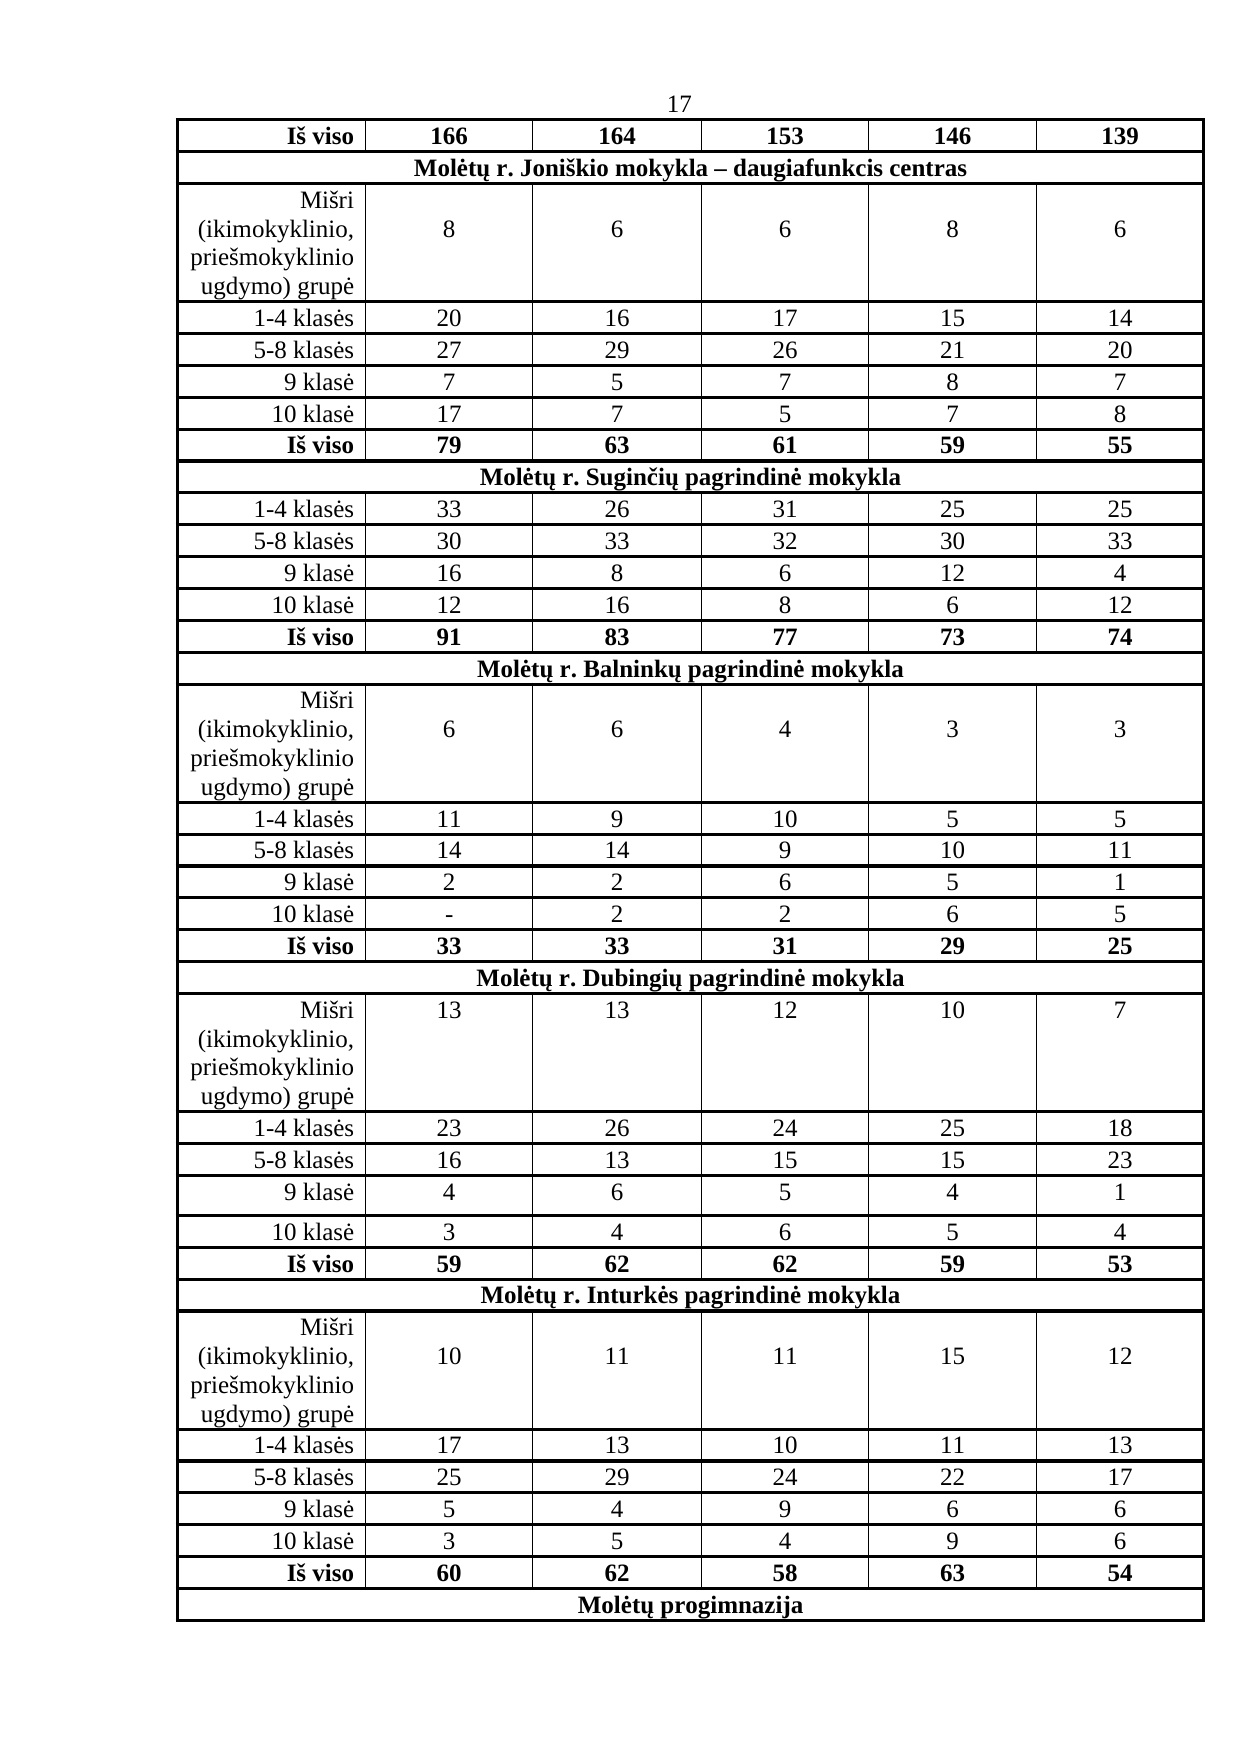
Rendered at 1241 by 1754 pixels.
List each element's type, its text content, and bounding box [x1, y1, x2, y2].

table_cell 11 [366, 804, 532, 832]
table_cell 14 [366, 836, 532, 864]
table_cell 9 klasė [179, 1494, 365, 1523]
table_cell 13 [533, 1145, 701, 1174]
table_cell 22 [869, 1463, 1036, 1491]
table_cell 60 [366, 1558, 532, 1587]
table_cell 7 [702, 367, 868, 396]
table_cell Molėtų r. Suginčių pagrindinė mokykla [179, 463, 1202, 491]
table_cell 54 [1037, 1558, 1202, 1587]
table_cell 29 [533, 335, 701, 364]
table_cell 13 [366, 995, 532, 1110]
table_cell 9 [533, 804, 701, 832]
table_cell 1-4 klasės [179, 303, 365, 332]
table_cell 6 [869, 899, 1036, 928]
table_cell 20 [1037, 335, 1202, 364]
table_cell 9 [869, 1526, 1036, 1555]
table_cell 16 [366, 558, 532, 587]
table_cell Mišri (ikimokyklinio, priešmokyklinio ugdymo) grupė [179, 686, 365, 801]
table_cell 59 [366, 1249, 532, 1277]
table_cell 5-8 klasės [179, 836, 365, 864]
table_cell 9 klasė [179, 1177, 365, 1214]
table_cell 11 [533, 1313, 701, 1427]
table_cell 62 [702, 1249, 868, 1277]
table_cell 5 [1037, 899, 1202, 928]
table_cell 9 klasė [179, 868, 365, 896]
table_cell 25 [869, 1113, 1036, 1142]
table_cell 3 [1037, 686, 1202, 801]
table_cell 58 [702, 1558, 868, 1587]
table_cell 18 [1037, 1113, 1202, 1142]
table_cell 8 [869, 185, 1036, 300]
table_cell 6 [533, 1177, 701, 1214]
table_cell 10 [366, 1313, 532, 1427]
table_cell 13 [533, 995, 701, 1110]
table_cell Molėtų r. Joniškio mokykla – daugiafunkcis centras [179, 153, 1202, 182]
table_cell 10 klasė [179, 1217, 365, 1246]
table_cell 12 [1037, 590, 1202, 619]
table_cell 4 [702, 686, 868, 801]
table_cell 10 [869, 836, 1036, 864]
table_cell 5-8 klasės [179, 1463, 365, 1491]
table_cell 7 [366, 367, 532, 396]
table_cell Molėtų r. Dubingių pagrindinė mokykla [179, 963, 1202, 992]
table_cell 5 [702, 399, 868, 427]
table_cell 6 [1037, 185, 1202, 300]
table_cell 5 [702, 1177, 868, 1214]
table_cell 5 [533, 367, 701, 396]
table_cell 9 klasė [179, 558, 365, 587]
table_cell 13 [1037, 1431, 1202, 1459]
table_cell 17 [366, 1431, 532, 1459]
table_cell 6 [869, 1494, 1036, 1523]
table_cell 6 [869, 590, 1036, 619]
table_cell 7 [869, 399, 1036, 427]
table_cell 13 [533, 1431, 701, 1459]
table_cell 4 [533, 1217, 701, 1246]
table_cell Iš viso [179, 931, 365, 960]
table_cell 6 [702, 868, 868, 896]
table_cell 16 [366, 1145, 532, 1174]
table_cell 10 [869, 995, 1036, 1110]
table_cell 2 [533, 868, 701, 896]
table_cell Molėtų progimnazija [179, 1590, 1202, 1619]
table_cell 7 [533, 399, 701, 427]
table_cell 26 [533, 1113, 701, 1142]
table_cell 17 [702, 303, 868, 332]
table_cell 2 [702, 899, 868, 928]
table_cell 55 [1037, 431, 1202, 459]
table_cell 24 [702, 1113, 868, 1142]
table_cell 4 [533, 1494, 701, 1523]
table_cell 15 [869, 1145, 1036, 1174]
table_cell 9 [702, 836, 868, 864]
table_cell 31 [702, 931, 868, 960]
table_cell 12 [366, 590, 532, 619]
table_cell 83 [533, 622, 701, 651]
table_cell 3 [869, 686, 1036, 801]
table_cell 24 [702, 1463, 868, 1491]
table_cell 10 [702, 1431, 868, 1459]
table_cell 9 klasė [179, 367, 365, 396]
table_cell 4 [702, 1526, 868, 1555]
table_cell 91 [366, 622, 532, 651]
table_cell 25 [1037, 931, 1202, 960]
table_cell 62 [533, 1249, 701, 1277]
table_cell 59 [869, 1249, 1036, 1277]
table_cell 16 [533, 590, 701, 619]
table_cell 15 [869, 303, 1036, 332]
table_cell 33 [1037, 526, 1202, 555]
table_cell 5-8 klasės [179, 335, 365, 364]
table_cell 63 [869, 1558, 1036, 1587]
table_cell 1-4 klasės [179, 804, 365, 832]
table_cell Iš viso [179, 1558, 365, 1587]
table_cell 5 [869, 804, 1036, 832]
table_cell 33 [533, 526, 701, 555]
table_cell 2 [366, 868, 532, 896]
table_cell 11 [869, 1431, 1036, 1459]
table_cell 146 [869, 121, 1036, 150]
table_cell Iš viso [179, 622, 365, 651]
table_cell 5 [869, 868, 1036, 896]
table_cell 1-4 klasės [179, 1113, 365, 1142]
table_cell 26 [533, 494, 701, 523]
table_cell 30 [869, 526, 1036, 555]
table_cell Iš viso [179, 1249, 365, 1277]
table_cell 10 [702, 804, 868, 832]
table_cell 10 klasė [179, 1526, 365, 1555]
table_cell 74 [1037, 622, 1202, 651]
table_cell 7 [1037, 367, 1202, 396]
table_cell 6 [702, 185, 868, 300]
table_cell 11 [702, 1313, 868, 1427]
table_cell 20 [366, 303, 532, 332]
table_cell 6 [533, 185, 701, 300]
table_cell 10 klasė [179, 399, 365, 427]
table_cell 31 [702, 494, 868, 523]
table_cell Iš viso [179, 431, 365, 459]
table_cell 1-4 klasės [179, 1431, 365, 1459]
table_cell Molėtų r. Balninkų pagrindinė mokykla [179, 654, 1202, 682]
table_cell 12 [869, 558, 1036, 587]
table_cell 17 [366, 399, 532, 427]
table_cell 4 [1037, 1217, 1202, 1246]
table_cell 8 [702, 590, 868, 619]
table_cell 1 [1037, 1177, 1202, 1214]
table_cell 7 [1037, 995, 1202, 1110]
table_cell 32 [702, 526, 868, 555]
table_cell 3 [366, 1526, 532, 1555]
table_cell 33 [366, 494, 532, 523]
table_cell Mišri (ikimokyklinio, priešmokyklinio ugdymo) grupė [179, 185, 365, 300]
table_cell 5 [533, 1526, 701, 1555]
table_cell 27 [366, 335, 532, 364]
table_cell 25 [869, 494, 1036, 523]
table_cell 4 [1037, 558, 1202, 587]
table_cell 26 [702, 335, 868, 364]
table_cell 3 [366, 1217, 532, 1246]
table_cell Mišri (ikimokyklinio, priešmokyklinio ugdymo) grupė [179, 995, 365, 1110]
table_cell 59 [869, 431, 1036, 459]
table_cell 4 [366, 1177, 532, 1214]
table_cell 153 [702, 121, 868, 150]
table_cell 8 [1037, 399, 1202, 427]
table_cell 30 [366, 526, 532, 555]
table_cell 16 [533, 303, 701, 332]
table_cell 33 [533, 931, 701, 960]
table_cell 8 [869, 367, 1036, 396]
table_cell 10 klasė [179, 899, 365, 928]
table_cell 25 [366, 1463, 532, 1491]
table_cell 17 [1037, 1463, 1202, 1491]
table_cell 2 [533, 899, 701, 928]
table_cell 164 [533, 121, 701, 150]
table_cell 5 [366, 1494, 532, 1523]
table_cell 6 [702, 1217, 868, 1246]
table_cell 6 [702, 558, 868, 587]
table_cell 5 [869, 1217, 1036, 1246]
table_cell 29 [533, 1463, 701, 1491]
table_cell 53 [1037, 1249, 1202, 1277]
table_cell - [366, 899, 532, 928]
table_cell 21 [869, 335, 1036, 364]
table_cell 11 [1037, 836, 1202, 864]
table_cell 25 [1037, 494, 1202, 523]
table_cell 139 [1037, 121, 1202, 150]
table_cell 61 [702, 431, 868, 459]
table_cell 6 [533, 686, 701, 801]
table_cell 10 klasė [179, 590, 365, 619]
table_cell 23 [366, 1113, 532, 1142]
table_cell Mišri (ikimokyklinio, priešmokyklinio ugdymo) grupė [179, 1313, 365, 1427]
table_cell 23 [1037, 1145, 1202, 1174]
table_cell 63 [533, 431, 701, 459]
table_cell 33 [366, 931, 532, 960]
table_cell 12 [702, 995, 868, 1110]
table_cell 62 [533, 1558, 701, 1587]
table_cell 5 [1037, 804, 1202, 832]
table_cell 73 [869, 622, 1036, 651]
table_cell 6 [1037, 1494, 1202, 1523]
table_cell 15 [702, 1145, 868, 1174]
table_cell Molėtų r. Inturkės pagrindinė mokykla [179, 1281, 1202, 1309]
table_cell 6 [366, 686, 532, 801]
table_cell Iš viso [179, 121, 365, 150]
table_cell 15 [869, 1313, 1036, 1427]
table_cell 1-4 klasės [179, 494, 365, 523]
table_cell 6 [1037, 1526, 1202, 1555]
table_cell 14 [1037, 303, 1202, 332]
table_cell 77 [702, 622, 868, 651]
table_cell 14 [533, 836, 701, 864]
table_cell 79 [366, 431, 532, 459]
table_cell 4 [869, 1177, 1036, 1214]
table_cell 29 [869, 931, 1036, 960]
table_cell 8 [533, 558, 701, 587]
table_cell 5-8 klasės [179, 1145, 365, 1174]
table_cell 12 [1037, 1313, 1202, 1427]
table_cell 166 [366, 121, 532, 150]
table_cell 5-8 klasės [179, 526, 365, 555]
table_cell 9 [702, 1494, 868, 1523]
table_cell 1 [1037, 868, 1202, 896]
table_cell 8 [366, 185, 532, 300]
